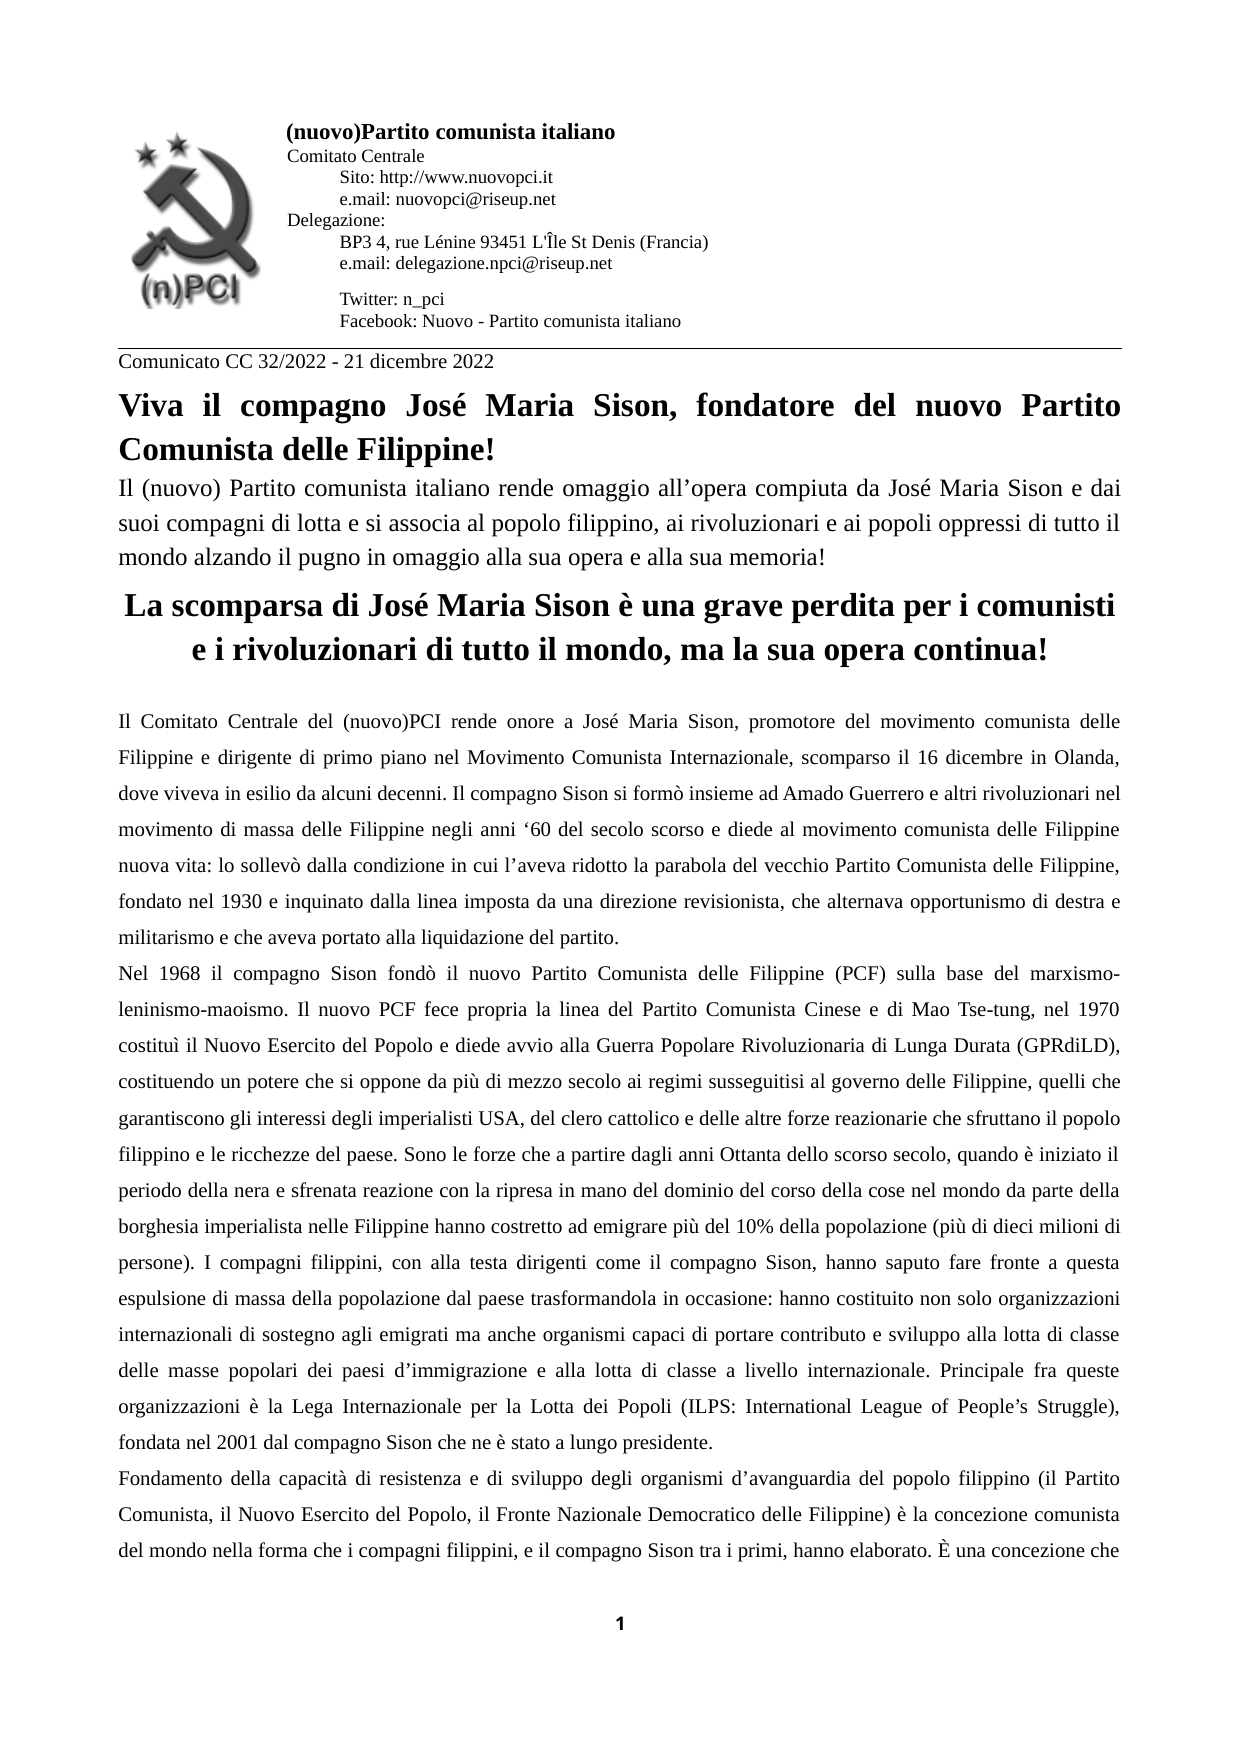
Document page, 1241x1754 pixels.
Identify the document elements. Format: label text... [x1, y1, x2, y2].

text e.mail: nuovopci@riseup.net [339, 188, 1122, 209]
text La scomparsa di José Maria Sison è una grave perdita per i comunisti e i rivoluzionari di tutto il mondo, ma la sua opera continua! [118, 585, 1122, 667]
text Sito: http://www.nuovopci.it [339, 166, 1122, 188]
text Viva il compagno José Maria Sison, fondatore del nuovo Partito Comunista delle Filippine! [118, 385, 1122, 468]
text Il Comitato Centrale del (nuovo)PCI rende onore a José Maria Sison, promotore del movimento comunista delle Filippine e dirigente di primo piano nel Movimento Comunista Internazionale, scomparso il 16 dicembre in Olanda, dove viveva in esilio da alcuni decenni. Il compagno Sison si formò insieme ad Amado Guerrero e altri rivoluzionari nel movimento di massa delle Filippine negli anni ‘60 del secolo scorso e diede al movimento comunista delle Filippine nuova vita: lo sollevò dalla condizione in cui l’aveva ridotto la parabola del vecchio Partito Comunista delle Filippine, fondato nel 1930 e inquinato dalla linea imposta da una direzione revisionista, che alternava opportunismo di destra e militarismo e che aveva portato alla liquidazione del partito. [118, 709, 1122, 949]
text Comunicato CC 32/2022 - 21 dicembre 2022 [118, 349, 1122, 373]
text Fondamento della capacità di resistenza e di sviluppo degli organismi d’avanguardia del popolo filippino (il Partito Comunista, il Nuovo Esercito del Popolo, il Fronte Nazionale Democratico delle Filippine) è la concezione comunista del mondo nella forma che i compagni filippini, e il compagno Sison tra i primi, hanno elaborato. È una concezione che [118, 1466, 1122, 1562]
text Il (nuovo) Partito comunista italiano rende omaggio all’opera compiuta da José Maria Sison e dai suoi compagni di lotta e si associa al popolo filippino, ai rivoluzionari e ai popoli oppressi di tutto il mondo alzando il pugno in omaggio alla sua opera e alla sua memoria! [118, 473, 1122, 571]
text Comitato Centrale [287, 144, 1122, 166]
picture [129, 128, 261, 309]
text BP3 4, rue Lénine 93451 L'Île St Denis (Francia) [339, 231, 1122, 252]
text Nel 1968 il compagno Sison fondò il nuovo Partito Comunista delle Filippine (PCF) sulla base del marxismo-leninismo-maoismo. Il nuovo PCF fece propria la linea del Partito Comunista Cinese e di Mao Tse-tung, nel 1970 costituì il Nuovo Esercito del Popolo e diede avvio alla Guerra Popolare Rivoluzionaria di Lunga Durata (GPRdiLD), costituendo un potere che si oppone da più di mezzo secolo ai regimi susseguitisi al governo delle Filippine, quelli che garantiscono gli interessi degli imperialisti USA, del clero cattolico e delle altre forze reazionarie che sfruttano il popolo filippino e le ricchezze del paese. Sono le forze che a partire dagli anni Ottanta dello scorso secolo, quando è iniziato il periodo della nera e sfrenata reazione con la ripresa in mano del dominio del corso della cose nel mondo da parte della borghesia imperialista nelle Filippine hanno costretto ad emigrare più del 10% della popolazione (più di dieci milioni di persone). I compagni filippini, con alla testa dirigenti come il compagno Sison, hanno saputo fare fronte a questa espulsione di massa della popolazione dal paese trasformandola in occasione: hanno costituito non solo organizzazioni internazionali di sostegno agli emigrati ma anche organismi capaci di portare contributo e sviluppo alla lotta di classe delle masse popolari dei paesi d’immigrazione e alla lotta di classe a livello internazionale. Principale fra queste organizzazioni è la Lega Internazionale per la Lotta dei Popoli (ILPS: International League of People’s Struggle), fondata nel 2001 dal compagno Sison che ne è stato a lungo presidente. [118, 961, 1122, 1454]
text Facebook: Nuovo - Partito comunista italiano [339, 310, 1122, 331]
text (nuovo)Partito comunista italiano [192, 118, 1122, 144]
text e.mail: delegazione.npci@riseup.net [339, 252, 1122, 274]
text Delegazione: [287, 209, 1122, 231]
text Twitter: n_pci [339, 288, 1122, 310]
